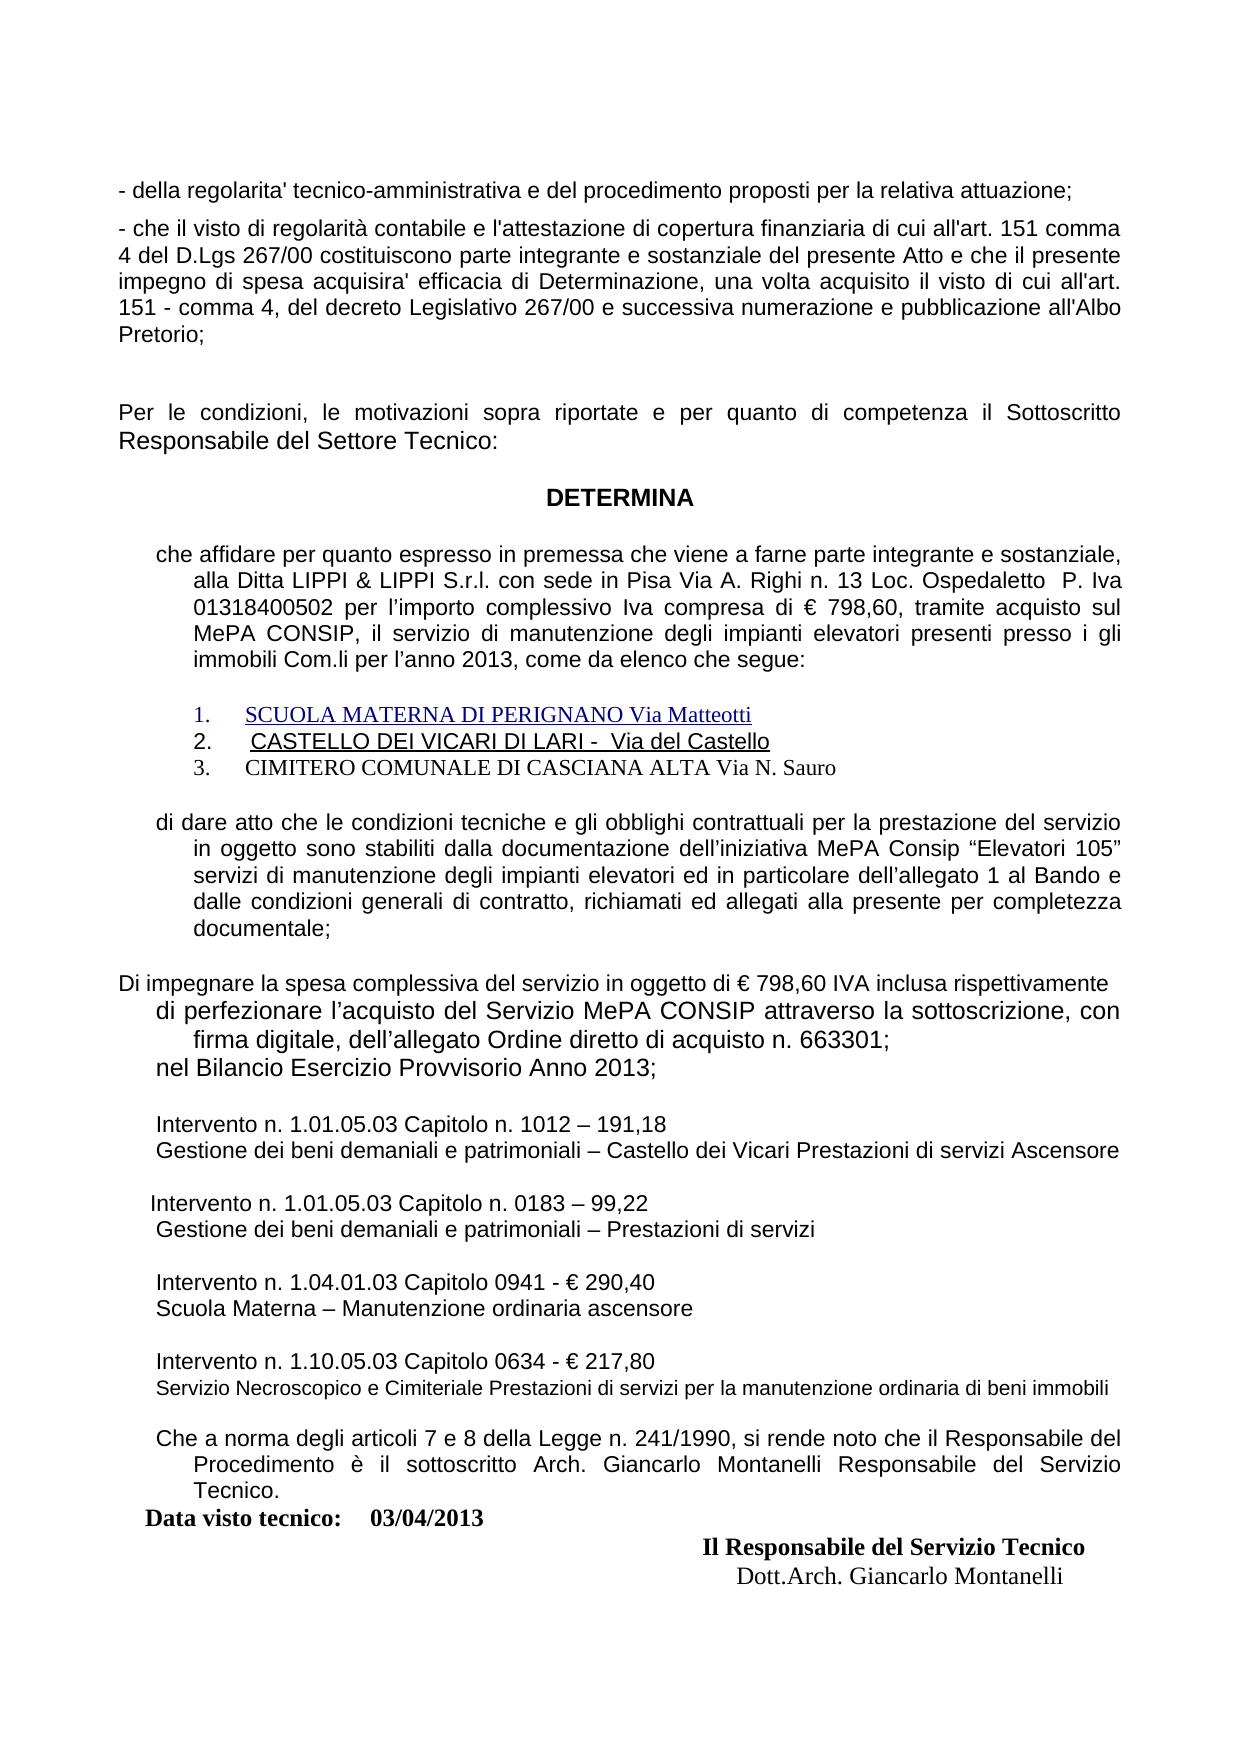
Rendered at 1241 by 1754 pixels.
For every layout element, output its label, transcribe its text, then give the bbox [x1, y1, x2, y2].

text Gestione dei beni demaniali e patrimoniali – Prestazioni di servizi [118, 1216, 1122, 1243]
table_header [669, 1504, 1119, 1532]
table_cell Il Responsabile del Servizio Tecnico [669, 1532, 1119, 1561]
text Di impegnare la spesa complessiva del servizio in oggetto di € 798,60 IVA inclusa rispettivamente [118, 969, 1122, 996]
table_cell [363, 1532, 668, 1561]
table_cell [119, 1561, 362, 1590]
table_cell Dott.Arch. Giancarlo Montanelli [669, 1561, 1119, 1590]
subtitle 3. CIMITERO COMUNALE DI CASCIANA ALTA Via N. Sauro [193, 754, 1122, 780]
text Che a norma degli articoli 7 e 8 della Legge n. 241/1990, si rende noto che il Responsabile del Procedimento è il sottoscritto Arch. Giancarlo Montanelli Responsabile del Servizio Tecnico. [156, 1424, 1122, 1503]
text nel Bilancio Esercizio Provvisorio Anno 2013; [156, 1053, 1122, 1082]
text Intervento n. 1.04.01.03 Capitolo 0941 - € 290,40 [118, 1269, 1122, 1295]
text di dare atto che le condizioni tecniche e gli obblighi contrattuali per la prestazione del servizio in oggetto sono stabiliti dalla documentazione dell’iniziativa MePA Consip “Elevatori 105” servizi di manutenzione degli impianti elevatori ed in particolare dell’allegato 1 al Bando e dalle condizioni generali di contratto, richiamati ed allegati alla presente per completezza documentale; [156, 809, 1122, 941]
table_header Data visto tecnico: [119, 1504, 362, 1532]
table_header 03/04/2013 [363, 1504, 668, 1532]
text Intervento n. 1.01.05.03 Capitolo n. 0183 – 99,22 [118, 1190, 1122, 1216]
text DETERMINA [118, 483, 1122, 512]
text che affidare per quanto espresso in premessa che viene a farne parte integrante e sostanziale, alla Ditta LIPPI & LIPPI S.r.l. con sede in Pisa Via A. Righi n. 13 Loc. Ospedaletto P. Iva 01318400502 per l’importo complessivo Iva compresa di € 798,60, tramite acquisto sul MePA CONSIP, il servizio di manutenzione degli impianti elevatori presenti presso i gli immobili Com.li per l’anno 2013, come da elenco che segue: [156, 541, 1122, 672]
text di perfezionare l’acquisto del Servizio MePA CONSIP attraverso la sottoscrizione, con firma digitale, dell’allegato Ordine diretto di acquisto n. 663301; [156, 996, 1122, 1053]
text Per le condizioni, le motivazioni sopra riportate e per quanto di competenza il Sottoscritto Responsabile del Settore Tecnico: [118, 399, 1122, 454]
text - che il visto di regolarità contabile e l'attestazione di copertura finanziaria di cui all'art. 151 comma 4 del D.Lgs 267/00 costituiscono parte integrante e sostanziale del presente Atto e che il presente impegno di spesa acquisira' efficacia di Determinazione, una volta acquisito il visto di cui all'art. 151 - comma 4, del decreto Legislativo 267/00 e successiva numerazione e pubblicazione all'Albo Pretorio; [118, 215, 1122, 347]
table_cell [363, 1561, 668, 1590]
text Servizio Necroscopico e Cimiteriale Prestazioni di servizi per la manutenzione ordinaria di beni immobili [118, 1374, 1122, 1399]
text Intervento n. 1.10.05.03 Capitolo 0634 - € 217,80 [118, 1348, 1122, 1374]
table_cell [119, 1532, 362, 1561]
text Scuola Materna – Manutenzione ordinaria ascensore [118, 1295, 1122, 1322]
text Gestione dei beni demaniali e patrimoniali – Castello dei Vicari Prestazioni di servizi Ascensore [118, 1137, 1122, 1164]
subtitle 1. SCUOLA MATERNA DI PERIGNANO Via Matteotti [193, 701, 1122, 728]
text Intervento n. 1.01.05.03 Capitolo n. 1012 – 191,18 [118, 1111, 1122, 1137]
text 2. CASTELLO DEI VICARI DI LARI - Via del Castello [193, 728, 1122, 754]
text - della regolarita' tecnico-amministrativa e del procedimento proposti per la relativa attuazione; [118, 177, 1122, 203]
